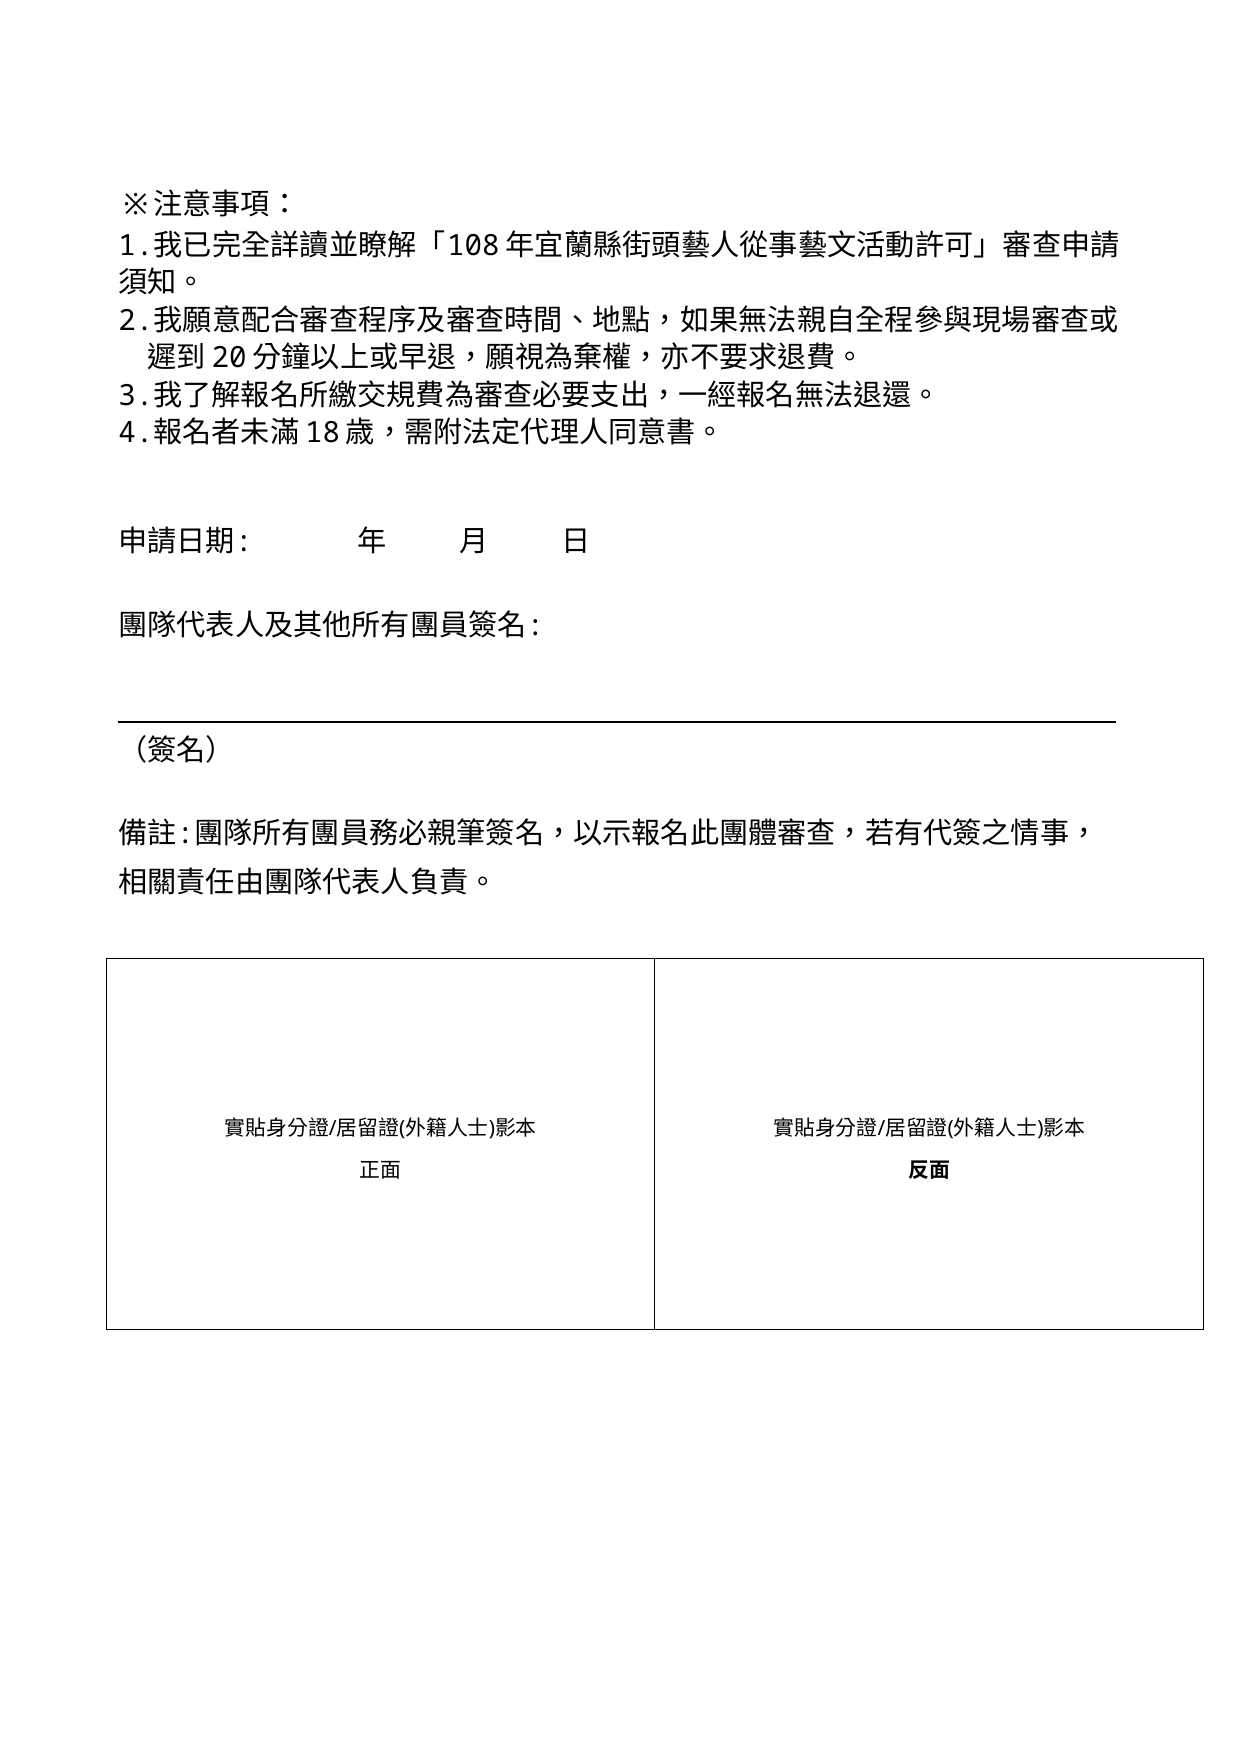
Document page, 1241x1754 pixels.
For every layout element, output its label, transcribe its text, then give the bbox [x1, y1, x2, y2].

text 2.我願意配合審查程序及審查時間、地點，如果無法親自全程參與現場審查或遲到20分鐘以上或早退，願視為棄權，亦不要求退費。 [118, 300, 1122, 375]
text 團隊代表人及其他所有團員簽名: [118, 602, 1122, 643]
text 申請日期: 年 月 日 [118, 518, 1122, 560]
text （簽名） [118, 685, 1122, 768]
text 1.我已完全詳讀並瞭解「108年宜蘭縣街頭藝人從事藝文活動許可」審查申請須知。 [118, 225, 1122, 300]
table_header 實貼身分證/居留證(外籍人士)影本 正面 [107, 959, 654, 1329]
text ※注意事項： [118, 173, 1122, 225]
table_header 實貼身分證/居留證(外籍人士)影本 反面 [655, 959, 1203, 1329]
text 備註:團隊所有團員務必親筆簽名，以示報名此團體審查，若有代簽之情事，相關責任由團隊代表人負責。 [118, 810, 1122, 901]
text 4.報名者未滿18歳，需附法定代理人同意書。 [118, 413, 1122, 450]
text 3.我了解報名所繳交規費為審查必要支出，一經報名無法退還。 [118, 375, 1122, 413]
